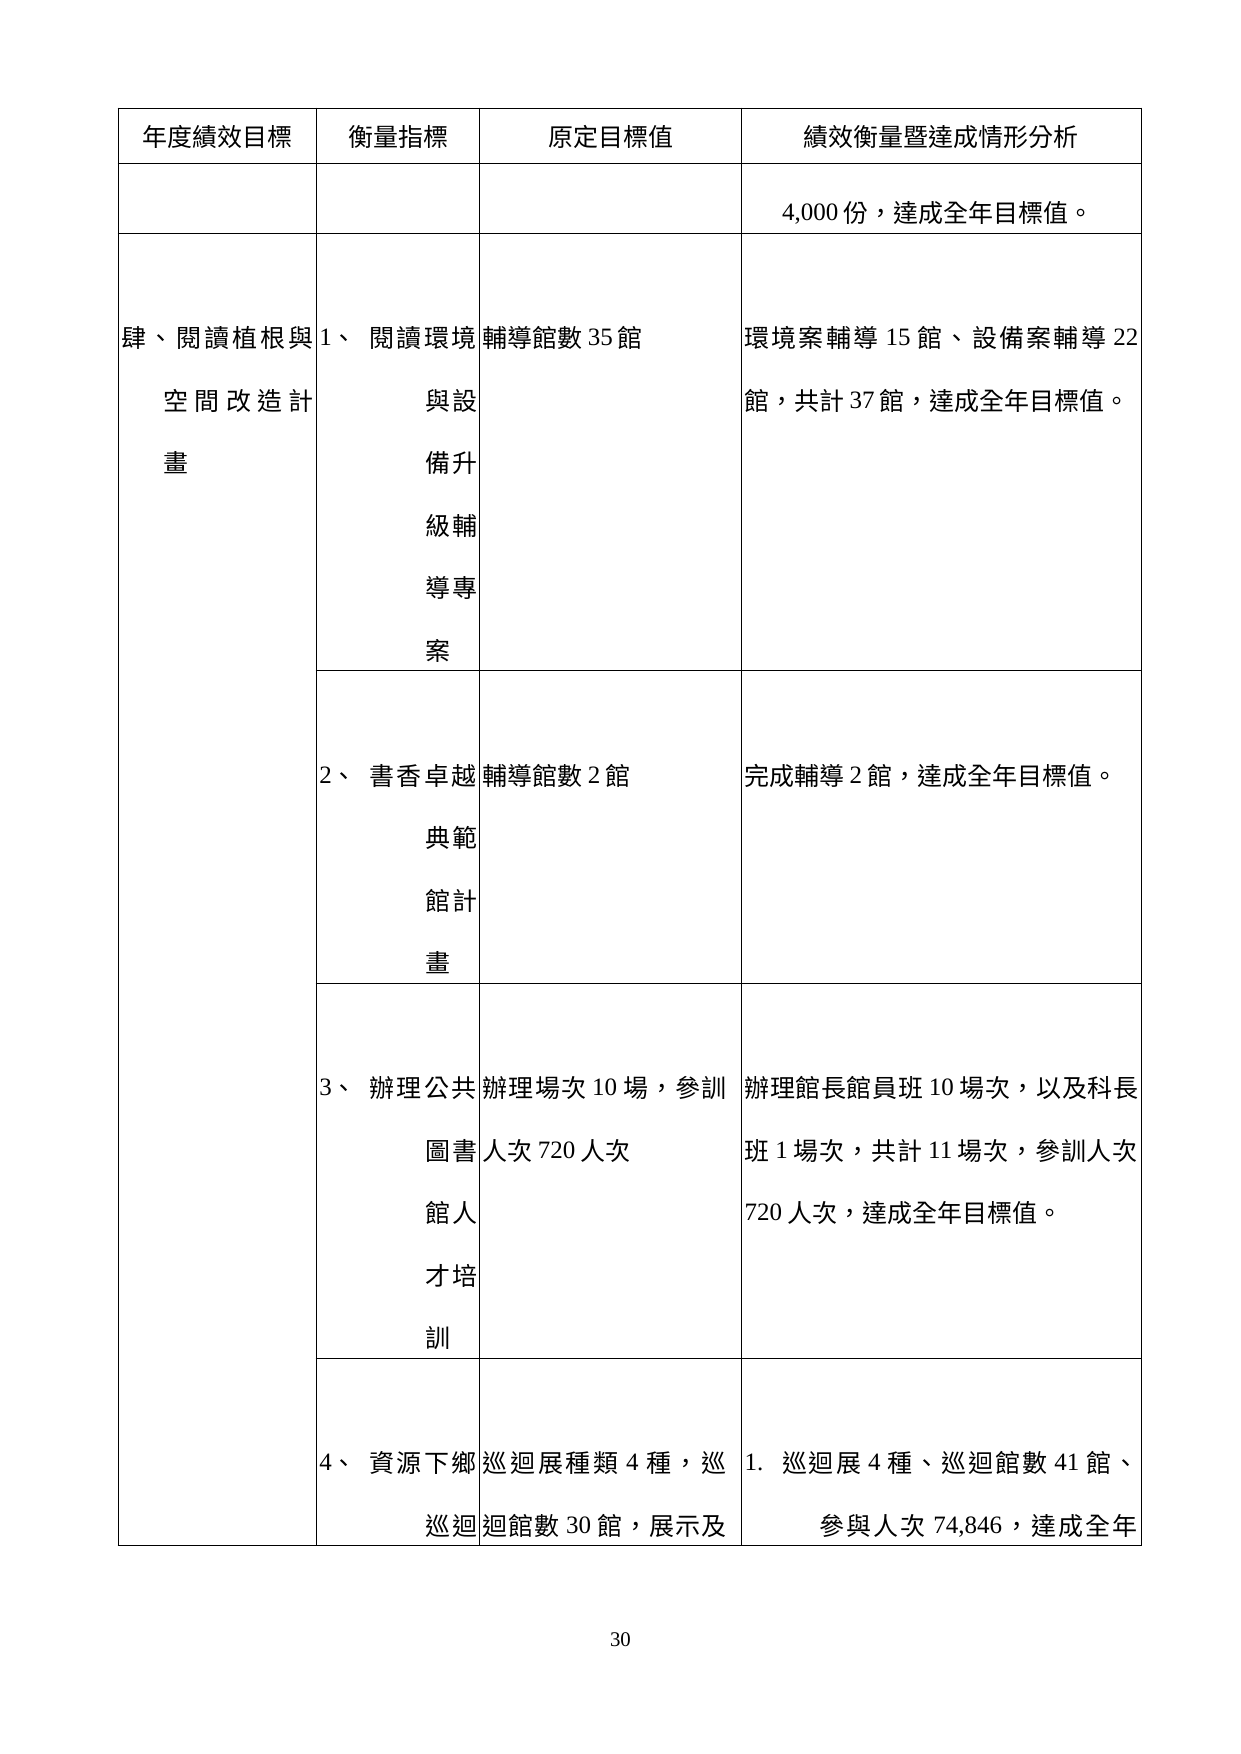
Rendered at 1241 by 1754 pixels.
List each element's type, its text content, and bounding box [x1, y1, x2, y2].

table_cell 資源下鄉巡迴展 [317, 1359, 479, 1545]
table_cell 閱讀環境與設備升級輔導專案 [317, 234, 479, 670]
table_cell 辦理館長館員班10場次，以及科長班1場次，共計11場次，參訓人次720人次，達成全年目標值。 [742, 984, 1141, 1358]
table_cell 社群媒體-本館facebook粉絲團 粉絲人數9,671人，超越全年目標值。 發布訊息1,260則，超越全年目標值。 互動用戶52,586人次，超越全年目標值。 有效瀏覽1,303,553人次，曝光總數為2,622,072次，超越全年目標值。 其他媒體行銷 發布新聞稿31則，超越全年目標值。 記者會及媒體專訪次數25場，達成全年目標值。並創造150則以上的媒體露出，節省30萬以上的廣告宣傳費用。 發行電子報62期，50,867人訂閱，達成全年目標值。 館內推播行銷4,893則，超越全年目標值。 活動簡訊發行6期，每期發送4,000份，達成全年目標值。 [742, 164, 1141, 233]
table_cell 書香卓越典範館計畫 [317, 671, 479, 983]
table_cell [119, 164, 316, 233]
table_cell 巡迴展種類4種，巡迴館數30館，展示及 [480, 1359, 741, 1545]
table_header 衡量指標 [317, 109, 479, 163]
table_header 原定目標值 [480, 109, 741, 163]
table_header 年度績效目標 [119, 109, 316, 163]
table_cell 肆、閱讀植根與空間改造計畫 [119, 234, 316, 1545]
table_cell 辦理公共圖書館人才培訓 [317, 984, 479, 1358]
table_cell 運用多元媒體進行活動宣傳 [317, 164, 479, 233]
table_cell 巡迴展4種、巡迴館數41館、參與人次74,846，達成全年目標值。 辦理展示及活動場次共166場，超越全年目標值。 [742, 1359, 1141, 1545]
table_cell 完成輔導2館，達成全年目標值。 [742, 671, 1141, 983]
table_cell 社群媒體-本館facebook粉絲團 粉絲人數8,300人 發布訊息250則 互動用戶30,000人次 有效瀏覽400,000人次 其他媒體行銷 發布新聞稿24則 記者會及媒體專訪次數24場 發行電子報62期 館內推播行銷2,000則 活動簡訊發行期數6期，份數24,000份 [480, 164, 741, 233]
table_cell 輔導館數35館 [480, 234, 741, 670]
table_cell 環境案輔導15館、設備案輔導22館，共計37館，達成全年目標值。 [742, 234, 1141, 670]
table_header 績效衡量暨達成情形分析 [742, 109, 1141, 163]
table_cell 輔導館數2館 [480, 671, 741, 983]
table_cell 辦理場次10場，參訓人次720人次 [480, 984, 741, 1358]
